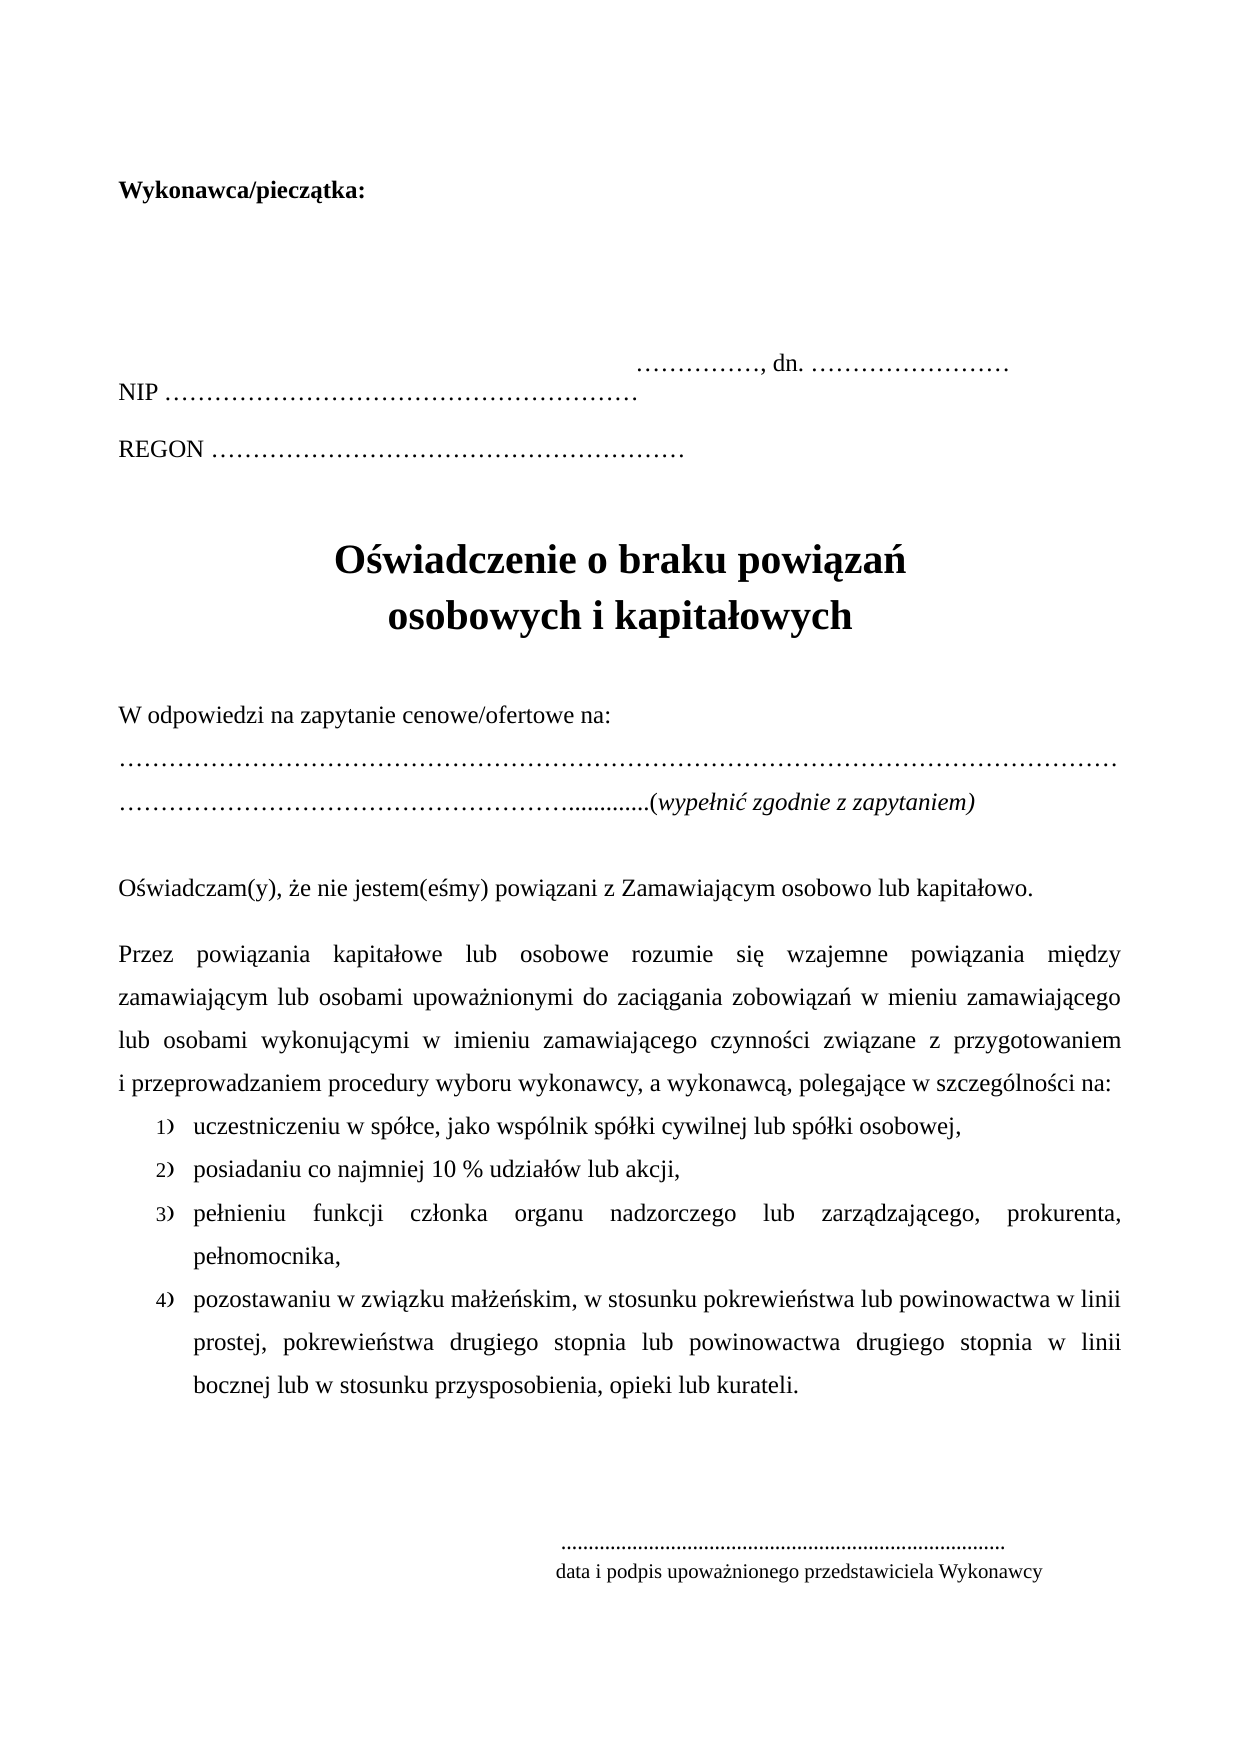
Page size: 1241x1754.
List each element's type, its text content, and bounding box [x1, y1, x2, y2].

list pozostawaniu w związku małżeńskim, w stosunku pokrewieństwa lub powinowactwa w linii prostej, pokrewieństwa drugiego stopnia lub powinowactwa drugiego stopnia w linii bocznej lub w stosunku przysposobienia, opieki lub kurateli. [156, 1284, 1122, 1399]
text NIP ………………………………………………… [118, 377, 1122, 434]
list uczestniczeniu w spółce, jako wspólnik spółki cywilnej lub spółki osobowej, [156, 1111, 1122, 1140]
text REGON ………………………………………………… [118, 434, 1122, 463]
text ……………, dn. …………………… [118, 348, 1122, 377]
text W odpowiedzi na zapytanie cenowe/ofertowe na: [118, 700, 1122, 729]
text Przez powiązania kapitałowe lub osobowe rozumie się wzajemne powiązania między zamawiającym lub osobami upoważnionymi do zaciągania zobowiązań w mieniu zamawiającego lub osobami wykonującymi w imieniu zamawiającego czynności związane z przygotowaniem i przeprowadzaniem procedury wyboru wykonawcy, a wykonawcą, polegające w szczególności na: [118, 939, 1122, 1097]
text Oświadczam(y), że nie jestem(eśmy) powiązani z Zamawiającym osobowo lub kapitałowo. [118, 873, 1122, 902]
text Oświadczenie o braku powiązań [118, 535, 1122, 583]
text data i podpis upoważnionego przedstawiciela Wykonawcy [118, 1555, 1122, 1584]
list posiadaniu co najmniej 10 % udziałów lub akcji, [156, 1154, 1122, 1183]
text Wykonawca/pieczątka: [118, 176, 1122, 204]
list pełnieniu funkcji członka organu nadzorczego lub zarządzającego, prokurenta, pełnomocnika, [156, 1198, 1122, 1269]
text ……………………………………………………………………… [561, 1527, 1122, 1555]
text osobowych i kapitałowych [118, 590, 1122, 638]
text ………………………………………………………………………………………………………………………………………………………….............(wypełnić zgodnie z zapytaniem) [118, 743, 1122, 815]
